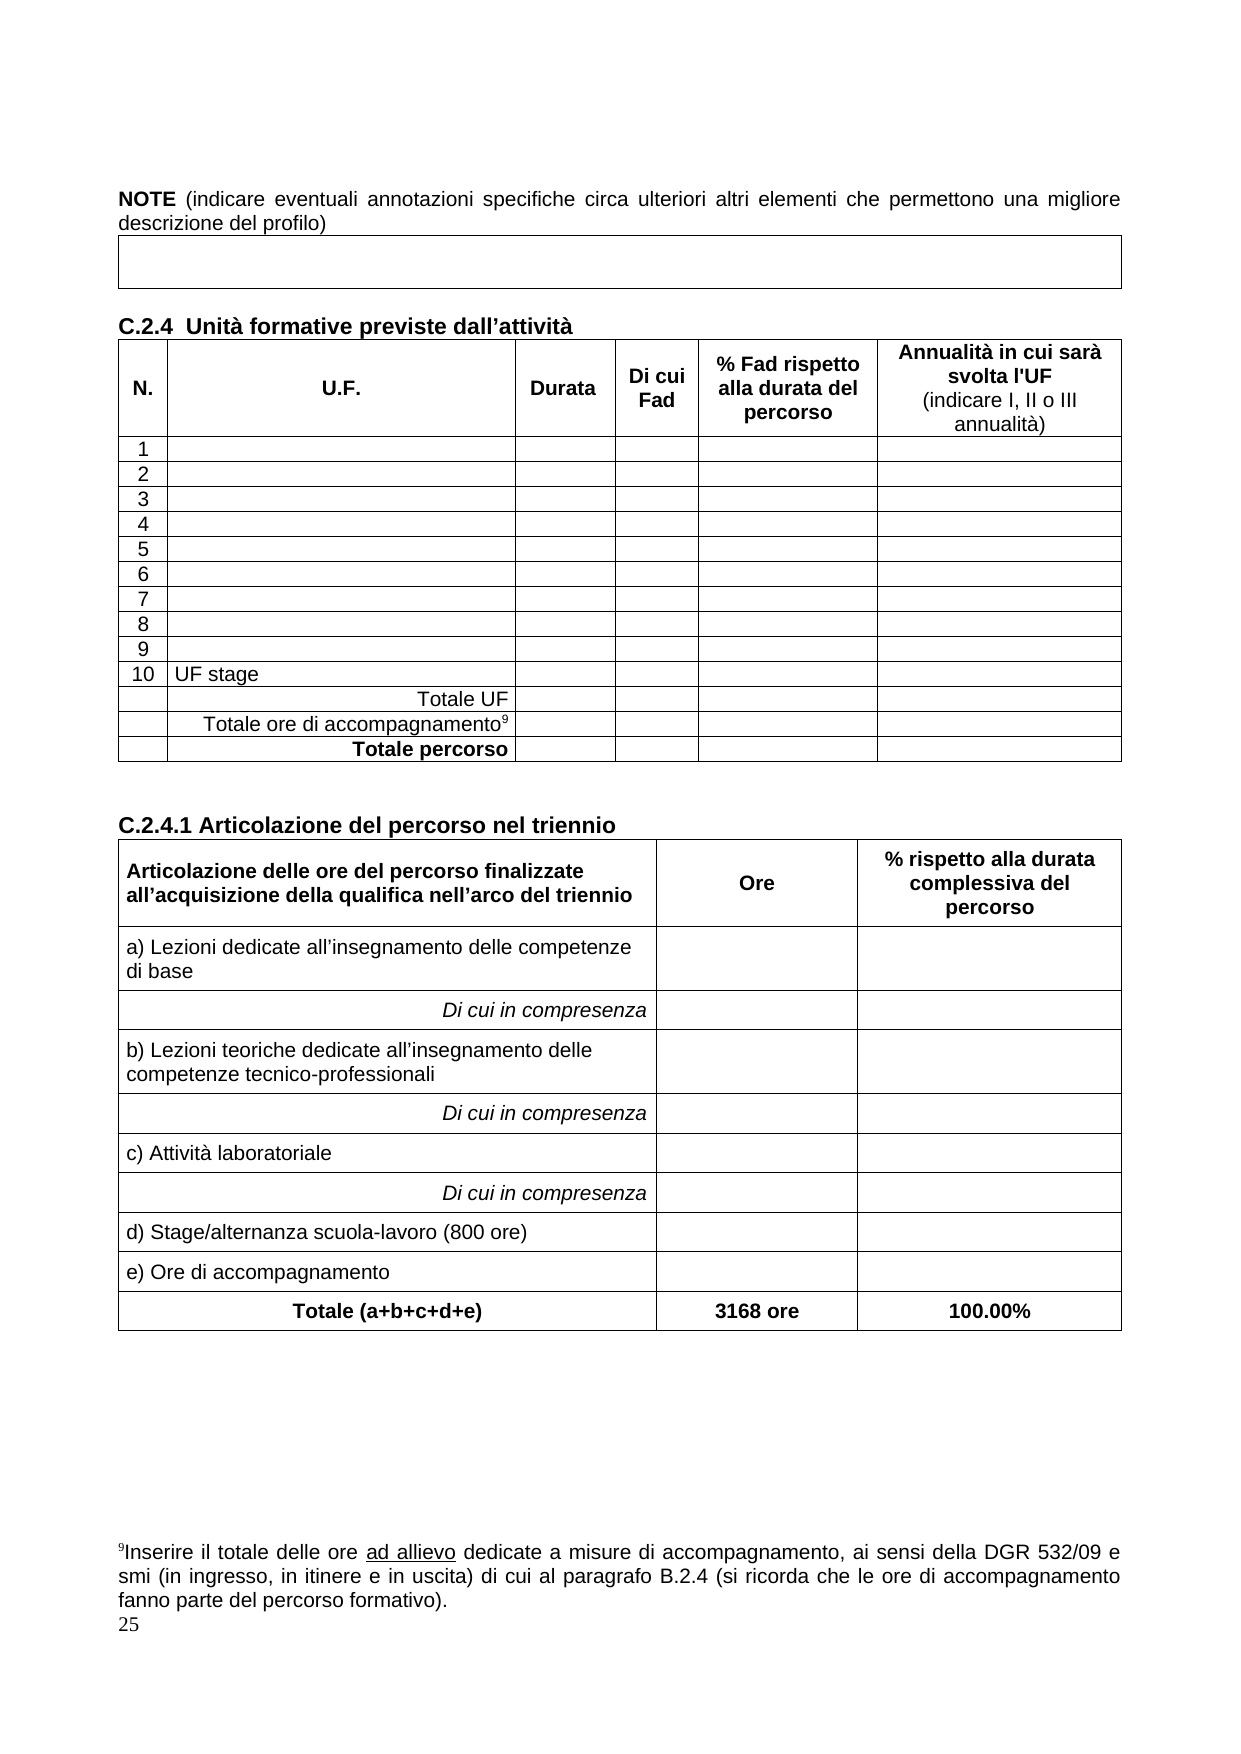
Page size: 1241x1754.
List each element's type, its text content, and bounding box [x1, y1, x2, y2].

table_cell [616, 687, 698, 711]
table_cell [878, 512, 1121, 536]
table_cell [168, 462, 515, 486]
table_cell [119, 712, 167, 736]
table_cell [516, 662, 615, 686]
table_cell [616, 512, 698, 536]
table_cell [858, 991, 1121, 1029]
table_cell [657, 991, 857, 1029]
table_cell [168, 487, 515, 511]
table_cell 7 [119, 587, 167, 611]
table_cell [699, 662, 877, 686]
table_cell [616, 537, 698, 561]
table_cell [616, 612, 698, 636]
table_cell 8 [119, 612, 167, 636]
table_cell [657, 1094, 857, 1132]
table_header Annualità in cui sarà svolta l'UF (indicare I, II o III annualità) [878, 340, 1121, 436]
table_cell [878, 537, 1121, 561]
table_header % Fad rispetto alla durata del percorso [699, 340, 877, 436]
table_cell [168, 437, 515, 461]
table_cell [878, 462, 1121, 486]
table_cell [516, 737, 615, 761]
table_cell [699, 712, 877, 736]
table_cell [699, 562, 877, 586]
table_cell [858, 1173, 1121, 1212]
table_cell [699, 612, 877, 636]
table_cell [699, 587, 877, 611]
table_cell 3 [119, 487, 167, 511]
table_cell [657, 1134, 857, 1172]
table_cell [516, 487, 615, 511]
table_cell [699, 487, 877, 511]
table_cell [878, 487, 1121, 511]
table_cell [878, 587, 1121, 611]
table_cell [168, 537, 515, 561]
table_header U.F. [168, 340, 515, 436]
table_cell [168, 587, 515, 611]
table_cell [699, 437, 877, 461]
table_cell [657, 1173, 857, 1212]
table_cell [699, 637, 877, 661]
table_cell [168, 612, 515, 636]
table_cell [516, 637, 615, 661]
table_cell Di cui in compresenza [119, 1173, 656, 1212]
table_cell [168, 562, 515, 586]
table_cell [878, 637, 1121, 661]
table_cell 4 [119, 512, 167, 536]
table_cell [657, 927, 857, 990]
table_cell [657, 1030, 857, 1093]
table_header % rispetto alla durata complessiva del percorso [858, 840, 1121, 926]
table_cell Totale UF [168, 687, 515, 711]
table_cell [616, 637, 698, 661]
table_cell a) Lezioni dedicate all’insegnamento delle competenze di base [119, 927, 656, 990]
table_cell [516, 512, 615, 536]
table_cell UF stage [168, 662, 515, 686]
table_cell 1 [119, 437, 167, 461]
table_cell [119, 687, 167, 711]
table_cell Di cui in compresenza [119, 1094, 656, 1132]
text C.2.4 Unità formative previste dall’attività [118, 313, 1122, 339]
table_header Ore [657, 840, 857, 926]
table_cell Totale (a+b+c+d+e) [119, 1292, 656, 1330]
table_cell [657, 1213, 857, 1251]
table_header Di cui Fad [616, 340, 698, 436]
table_cell [516, 612, 615, 636]
table_cell [616, 662, 698, 686]
table_cell [858, 1134, 1121, 1172]
table_cell [878, 612, 1121, 636]
table_cell 3168 ore [657, 1292, 857, 1330]
table_cell 6 [119, 562, 167, 586]
table_cell [657, 1252, 857, 1291]
table_cell [699, 687, 877, 711]
table_cell Di cui in compresenza [119, 991, 656, 1029]
table_cell [878, 737, 1121, 761]
table_cell Totale percorso [168, 737, 515, 761]
table_cell [616, 462, 698, 486]
table_cell [616, 737, 698, 761]
table_cell 2 [119, 462, 167, 486]
table_cell [516, 437, 615, 461]
table_cell [616, 712, 698, 736]
table_cell [616, 437, 698, 461]
table_header Durata [516, 340, 615, 436]
table_cell c) Attività laboratoriale [119, 1134, 656, 1172]
table_cell [858, 927, 1121, 990]
table_header Articolazione delle ore del percorso finalizzate all’acquisizione della qualifica nell’arco del triennio [119, 840, 656, 926]
table_cell [516, 562, 615, 586]
table_cell [878, 687, 1121, 711]
table_cell [699, 537, 877, 561]
table_cell 9 [119, 637, 167, 661]
table_cell [516, 687, 615, 711]
table_cell d) Stage/alternanza scuola-lavoro (800 ore) [119, 1213, 656, 1251]
table_cell [699, 512, 877, 536]
table_header N. [119, 340, 167, 436]
table_cell [858, 1030, 1121, 1093]
table_cell [878, 437, 1121, 461]
table_cell [516, 587, 615, 611]
text NOTE (indicare eventuali annotazioni specifiche circa ulteriori altri elementi che permettono una migliore descrizione del profilo) [118, 187, 1122, 234]
table_cell Totale ore di accompagnamento [168, 712, 515, 736]
table_cell [878, 562, 1121, 586]
table_cell b) Lezioni teoriche dedicate all’insegnamento delle competenze tecnico-professionali [119, 1030, 656, 1093]
text C.2.4.1 Articolazione del percorso nel triennio [118, 812, 1122, 839]
table_cell [858, 1252, 1121, 1291]
table_cell [878, 662, 1121, 686]
table_cell [616, 487, 698, 511]
table_cell [168, 512, 515, 536]
table_cell 5 [119, 537, 167, 561]
table_cell [699, 737, 877, 761]
table_cell [516, 712, 615, 736]
table_cell [858, 1213, 1121, 1251]
table_cell [516, 462, 615, 486]
table_cell [699, 462, 877, 486]
table_cell [516, 537, 615, 561]
table_cell 10 [119, 662, 167, 686]
table_cell [168, 637, 515, 661]
table_cell 100,00% [858, 1292, 1121, 1330]
table_cell [858, 1094, 1121, 1132]
table_cell [119, 737, 167, 761]
table_cell [616, 587, 698, 611]
table_cell [616, 562, 698, 586]
table_cell [878, 712, 1121, 736]
table_cell e) Ore di accompagnamento [119, 1252, 656, 1291]
